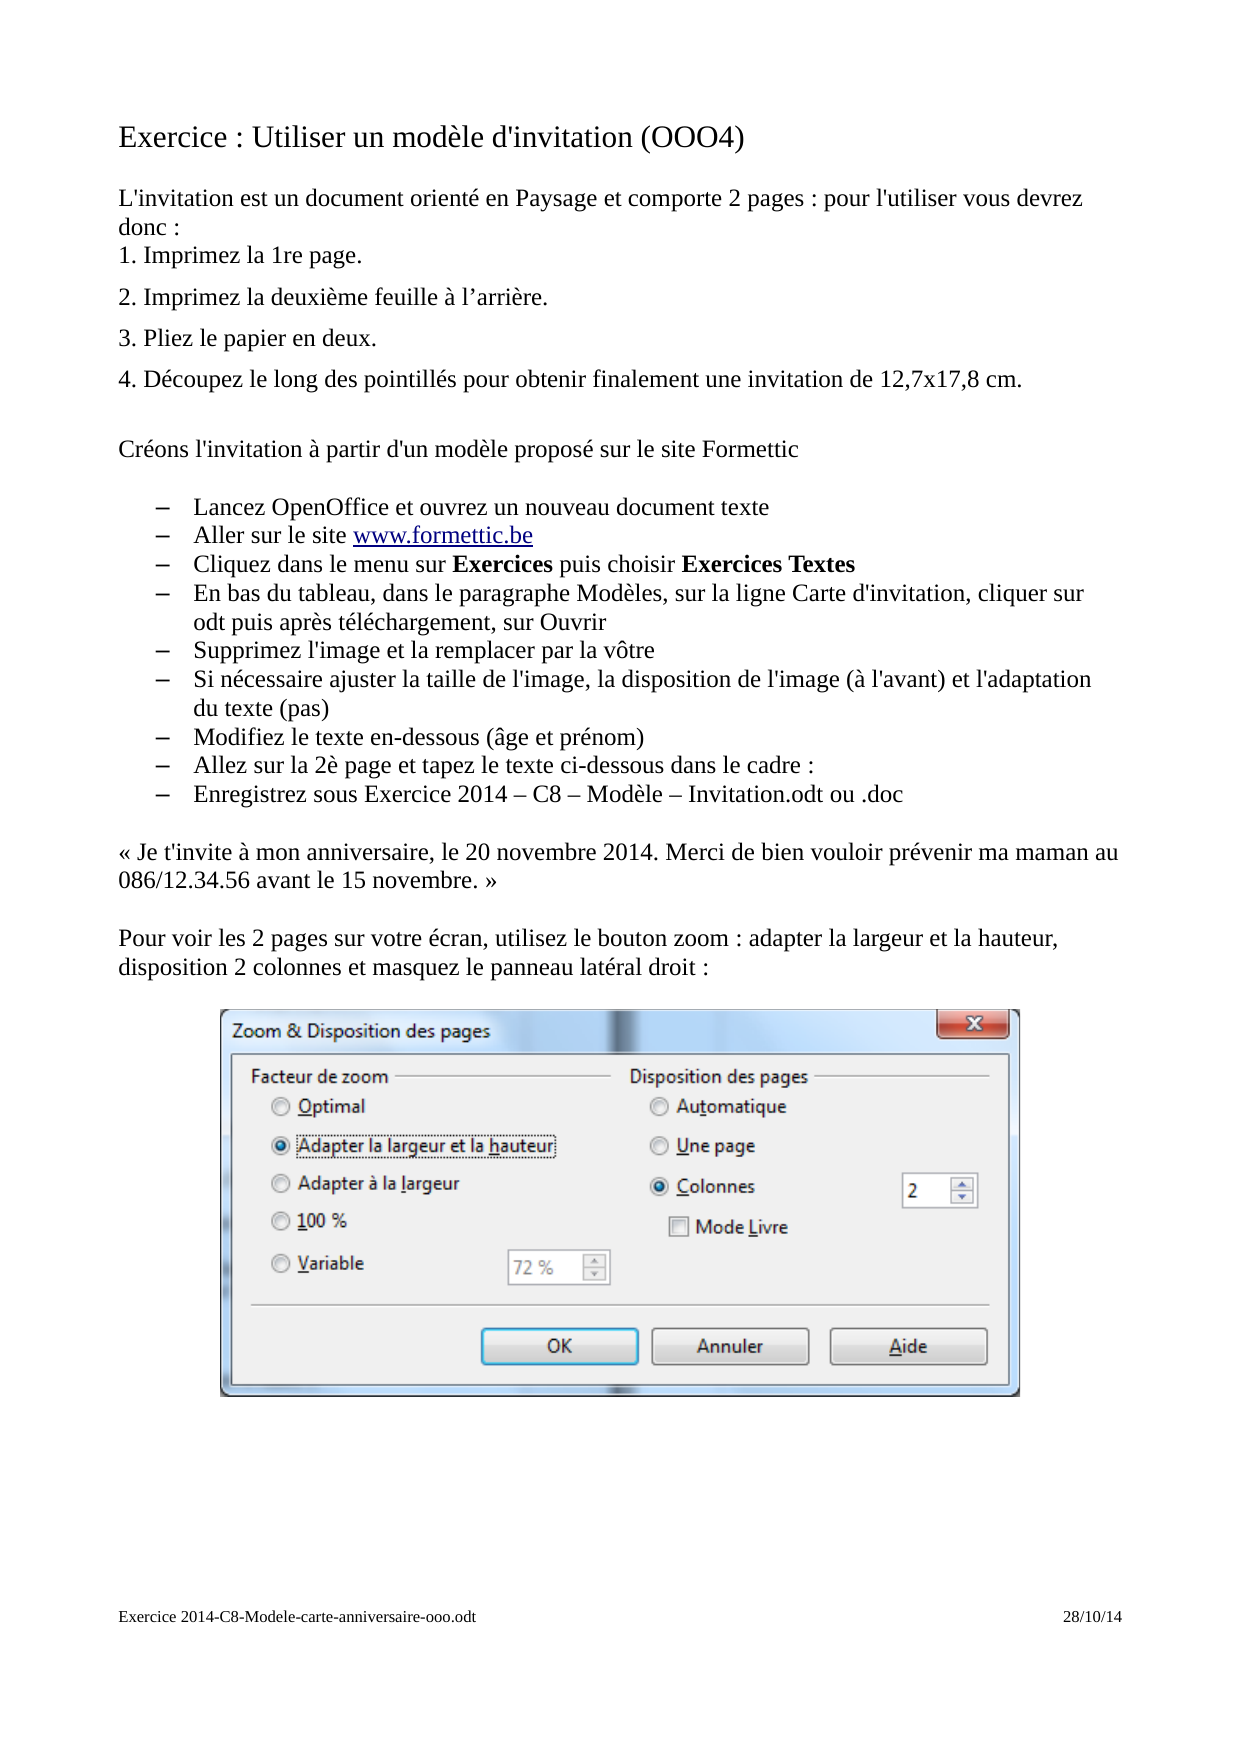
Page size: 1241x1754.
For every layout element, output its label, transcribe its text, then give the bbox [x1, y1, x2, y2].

list Supprimez l'image et la remplacer par la vôtre [156, 635, 1122, 664]
text Exercice : Utiliser un modèle d'invitation (OOO4) [118, 118, 1122, 154]
list Cliquez dans le menu sur Exercices puis choisir Exercices Textes [156, 549, 1122, 578]
text 2. Imprimez la deuxième feuille à l’arrière. [118, 282, 1122, 310]
text 4. Découpez le long des pointillés pour obtenir finalement une invitation de 12,7x17,8 cm. [118, 364, 1122, 393]
text L'invitation est un document orienté en Paysage et comporte 2 pages : pour l'utiliser vous devrez donc : [118, 183, 1122, 240]
text « Je t'invite à mon anniversaire, le 20 novembre 2014. Merci de bien vouloir prévenir ma maman au 086/12.34.56 avant le 15 novembre. » [118, 837, 1122, 894]
text Créons l'invitation à partir d'un modèle proposé sur le site Formettic [118, 434, 1122, 463]
list Si nécessaire ajuster la taille de l'image, la disposition de l'image (à l'avant) et l'adaptation du texte (pas) [156, 664, 1122, 722]
list Lancez OpenOffice et ouvrez un nouveau document texte [156, 492, 1122, 520]
list Enregistrez sous Exercice 2014 – C8 – Modèle – Invitation.odt ou .doc [156, 779, 1122, 808]
list Aller sur le site www.formettic.be [156, 520, 1122, 549]
text 3. Pliez le papier en deux. [118, 323, 1122, 352]
list Modifiez le texte en-dessous (âge et prénom) [156, 722, 1122, 750]
picture [220, 1009, 1020, 1397]
text 1. Imprimez la 1re page. [118, 240, 1122, 269]
list En bas du tableau, dans le paragraphe Modèles, sur la ligne Carte d'invitation, cliquer sur odt puis après téléchargement, sur Ouvrir [156, 578, 1122, 635]
list Allez sur la 2è page et tapez le texte ci-dessous dans le cadre : [156, 750, 1122, 779]
text Pour voir les 2 pages sur votre écran, utilisez le bouton zoom : adapter la largeur et la hauteur, disposition 2 colonnes et masquez le panneau latéral droit : [118, 923, 1122, 980]
